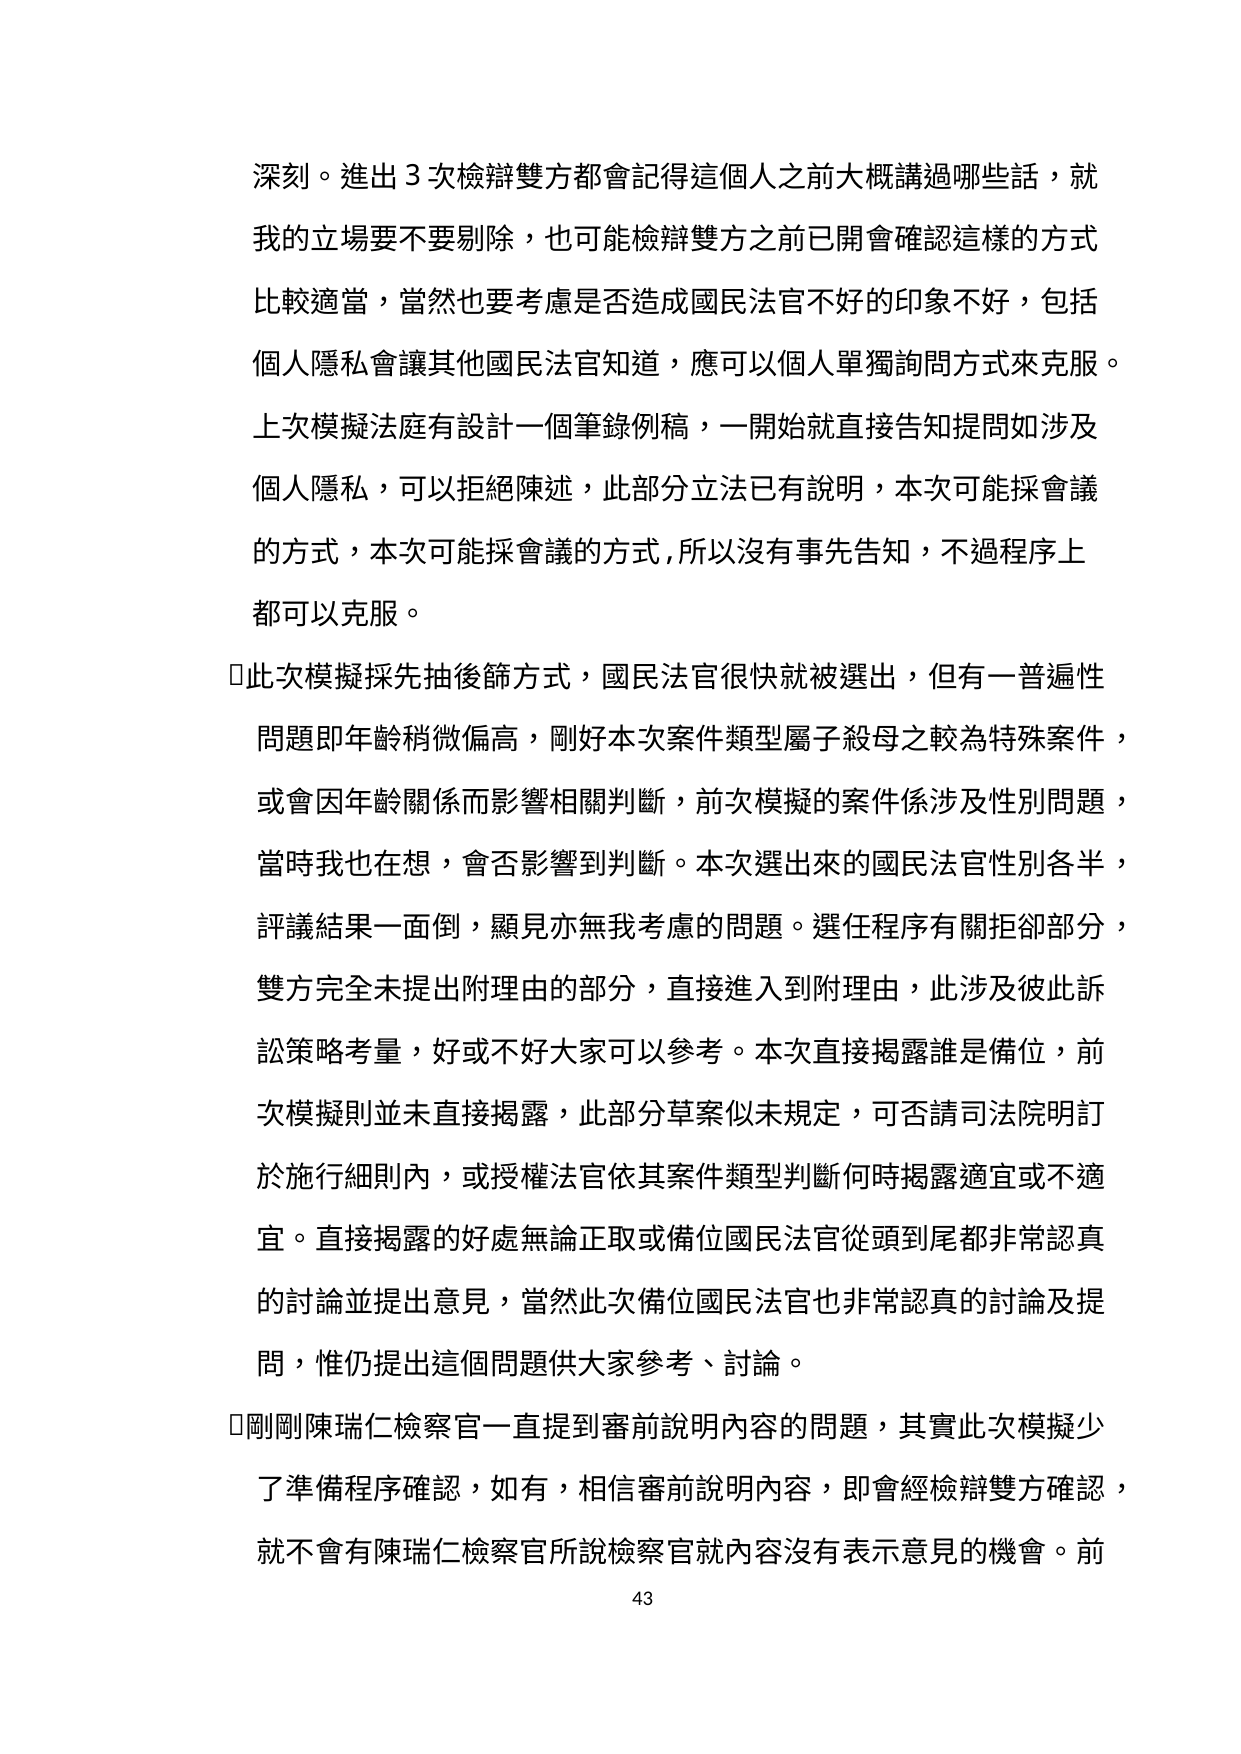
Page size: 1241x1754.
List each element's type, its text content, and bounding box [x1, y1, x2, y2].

text 此次模擬採先抽後篩方式，國民法官很快就被選出，但有一普遍性問題即年齡稍微偏高，剛好本次案件類型屬子殺母之較為特殊案件，或會因年齡關係而影響相關判斷，前次模擬的案件係涉及性別問題，當時我也在想，會否影響到判斷。本次選出來的國民法官性別各半，評議結果一面倒，顯見亦無我考慮的問題。選任程序有關拒卻部分，雙方完全未提出附理由的部分，直接進入到附理由，此涉及彼此訴訟策略考量，好或不好大家可以參考。本次直接揭露誰是備位，前次模擬則並未直接揭露，此部分草案似未規定，可否請司法院明訂於施行細則內，或授權法官依其案件類型判斷何時揭露適宜或不適宜。直接揭露的好處無論正取或備位國民法官從頭到尾都非常認真的討論並提出意見，當然此次備位國民法官也非常認真的討論及提問，惟仍提出這個問題供大家參考、討論。 [227, 633, 1107, 1383]
text 剛剛陳瑞仁檢察官一直提到審前說明內容的問題，其實此次模擬少了準備程序確認，如有，相信審前說明內容，即會經檢辯雙方確認，就不會有陳瑞仁檢察官所說檢察官就內容沒有表示意見的機會。前次模擬即有準備程序終結前的確認程序，讓大家知道審前說明內容為何，且審前說明法條也有規定要經過檢辯雙方確認。此次模擬，評議部分約花150分鐘，與其他模擬場次相較應該是最長的，或因這關係省略準備確認程序，目的應是留更多時間評議而未演出，以後應不會有陳瑞仁檢察官所說的情況發生。 [227, 1383, 1107, 1570]
text 剛剛也提到為何讓同一位國民法官進出3次，好處是讓檢辯雙方更瞭解這位國民法官，如僅進來1次，可能只知道這位國民法官有講過一次話，在短時間內決定要或剔除這位國民法官，印象無法那麼深刻。進出3次檢辯雙方都會記得這個人之前大概講過哪些話，就我的立場要不要剔除，也可能檢辯雙方之前已開會確認這樣的方式比較適當，當然也要考慮是否造成國民法官不好的印象不好，包括個人隱私會讓其他國民法官知道，應可以個人單獨詢問方式來克服。上次模擬法庭有設計一個筆錄例稿，一開始就直接告知提問如涉及個人隱私，可以拒絕陳述，此部分立法已有說明，本次可能採會議的方式，本次可能採會議的方式,所以沒有事先告知，不過程序上都可以克服。 [252, 133, 1107, 633]
